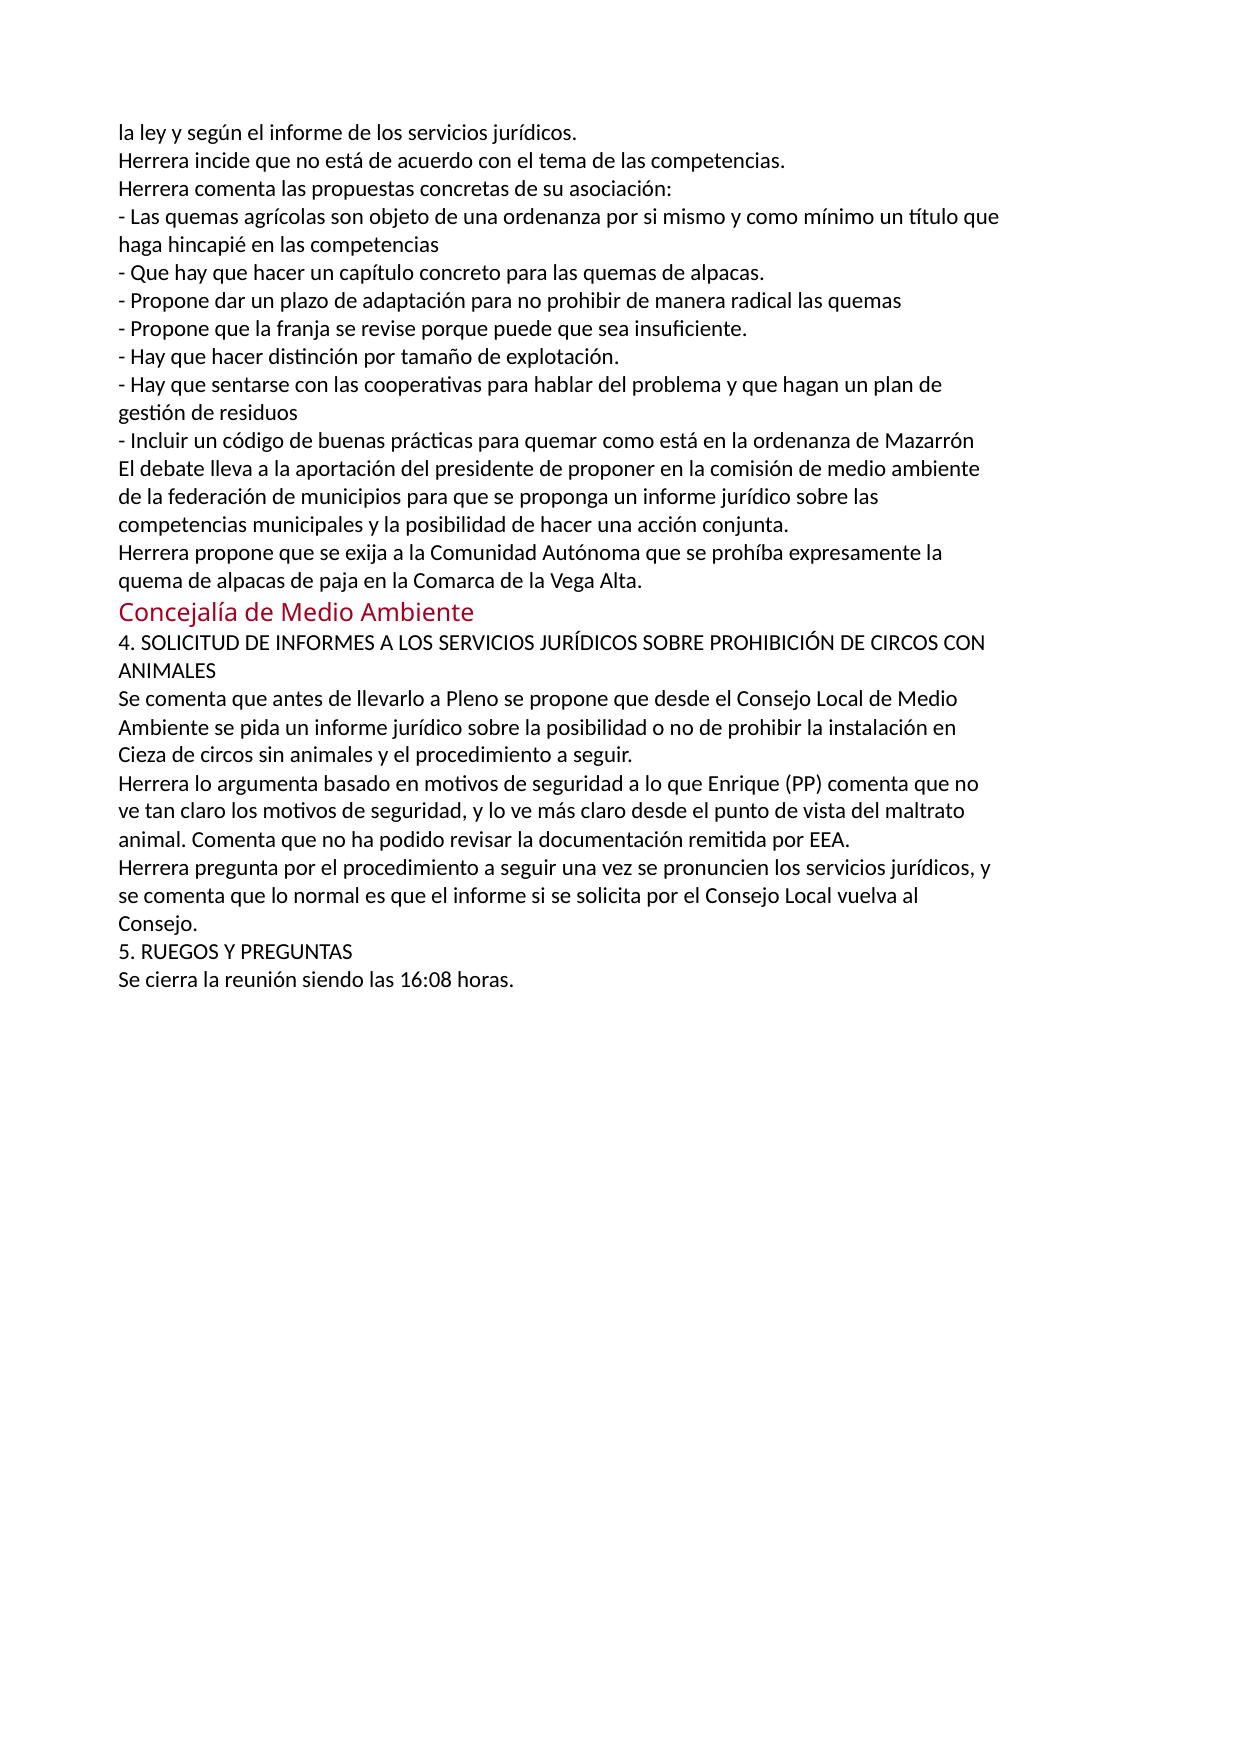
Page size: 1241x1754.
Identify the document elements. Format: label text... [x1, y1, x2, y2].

text - Propone dar un plazo de adaptación para no prohibir de manera radical las quemas [118, 286, 1122, 314]
text gestión de residuos [118, 398, 1122, 426]
text El debate lleva a la aportación del presidente de proponer en la comisión de medio ambiente [118, 454, 1122, 482]
text Herrera comenta las propuestas concretas de su asociación: [118, 174, 1122, 202]
text Herrera propone que se exija a la Comunidad Autónoma que se prohíba expresamente la [118, 538, 1122, 566]
text ve tan claro los motivos de seguridad, y lo ve más claro desde el punto de vista del maltrato [118, 797, 1122, 825]
text Se comenta que antes de llevarlo a Pleno se propone que desde el Consejo Local de Medio [118, 684, 1122, 713]
text de la federación de municipios para que se proponga un informe jurídico sobre las [118, 482, 1122, 510]
text - Que hay que hacer un capítulo concreto para las quemas de alpacas. [118, 258, 1122, 286]
text Herrera lo argumenta basado en motivos de seguridad a lo que Enrique (PP) comenta que no [118, 769, 1122, 797]
text haga hincapié en las competencias [118, 230, 1122, 258]
text Herrera incide que no está de acuerdo con el tema de las competencias. [118, 146, 1122, 174]
text se comenta que lo normal es que el informe si se solicita por el Consejo Local vuelva al [118, 881, 1122, 909]
text animal. Comenta que no ha podido revisar la documentación remitida por EEA. [118, 825, 1122, 853]
text 4. SOLICITUD DE INFORMES A LOS SERVICIOS JURÍDICOS SOBRE PROHIBICIÓN DE CIRCOS CON [118, 628, 1122, 657]
text 5. RUEGOS Y PREGUNTAS [118, 937, 1122, 965]
text la ley y según el informe de los servicios jurídicos. [118, 118, 1122, 146]
text - Incluir un código de buenas prácticas para quemar como está en la ordenanza de Mazarrón [118, 426, 1122, 454]
text - Propone que la franja se revise porque puede que sea insuficiente. [118, 314, 1122, 342]
text - Hay que hacer distinción por tamaño de explotación. [118, 342, 1122, 370]
text Herrera pregunta por el procedimiento a seguir una vez se pronuncien los servicios jurídicos, y [118, 853, 1122, 881]
text Consejo. [118, 909, 1122, 937]
text - Las quemas agrícolas son objeto de una ordenanza por si mismo y como mínimo un título que [118, 202, 1122, 230]
text quema de alpacas de paja en la Comarca de la Vega Alta. [118, 566, 1122, 594]
text Ambiente se pida un informe jurídico sobre la posibilidad o no de prohibir la instalación en [118, 713, 1122, 741]
text ANIMALES [118, 657, 1122, 684]
text - Hay que sentarse con las cooperativas para hablar del problema y que hagan un plan de [118, 370, 1122, 398]
text competencias municipales y la posibilidad de hacer una acción conjunta. [118, 510, 1122, 538]
text Cieza de circos sin animales y el procedimiento a seguir. [118, 741, 1122, 769]
text Se cierra la reunión siendo las 16:08 horas. [118, 965, 1122, 993]
text Concejalía de Medio Ambiente [118, 594, 1122, 628]
